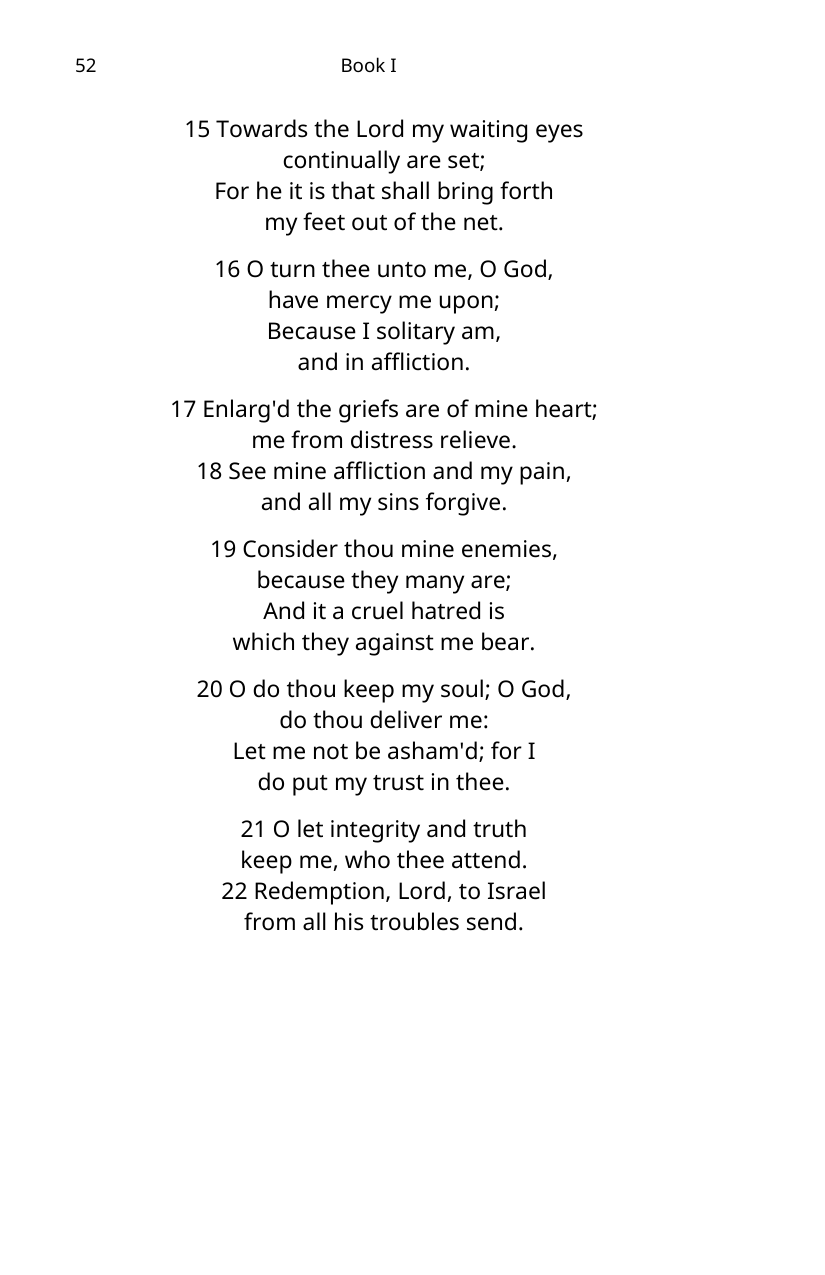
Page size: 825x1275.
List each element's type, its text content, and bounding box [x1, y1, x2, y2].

text 16 O turn thee unto me, O God, have mercy me upon; Because I solitary am, and in affliction. [75, 252, 693, 377]
text 19 Consider thou mine enemies, because they many are; And it a cruel hatred is which they against me bear. [75, 532, 693, 657]
text 15 Towards the Lord my waiting eyes continually are set; For he it is that shall bring forth my feet out of the net. [75, 112, 693, 237]
text 21 O let integrity and truth keep me, who thee attend. 22 Redemption, Lord, to Israel from all his troubles send. [75, 812, 693, 937]
text 17 Enlarg'd the griefs are of mine heart; me from distress relieve. 18 See mine affliction and my pain, and all my sins forgive. [75, 392, 693, 517]
text 20 O do thou keep my soul; O God, do thou deliver me: Let me not be asham'd; for I do put my trust in thee. [75, 672, 693, 797]
